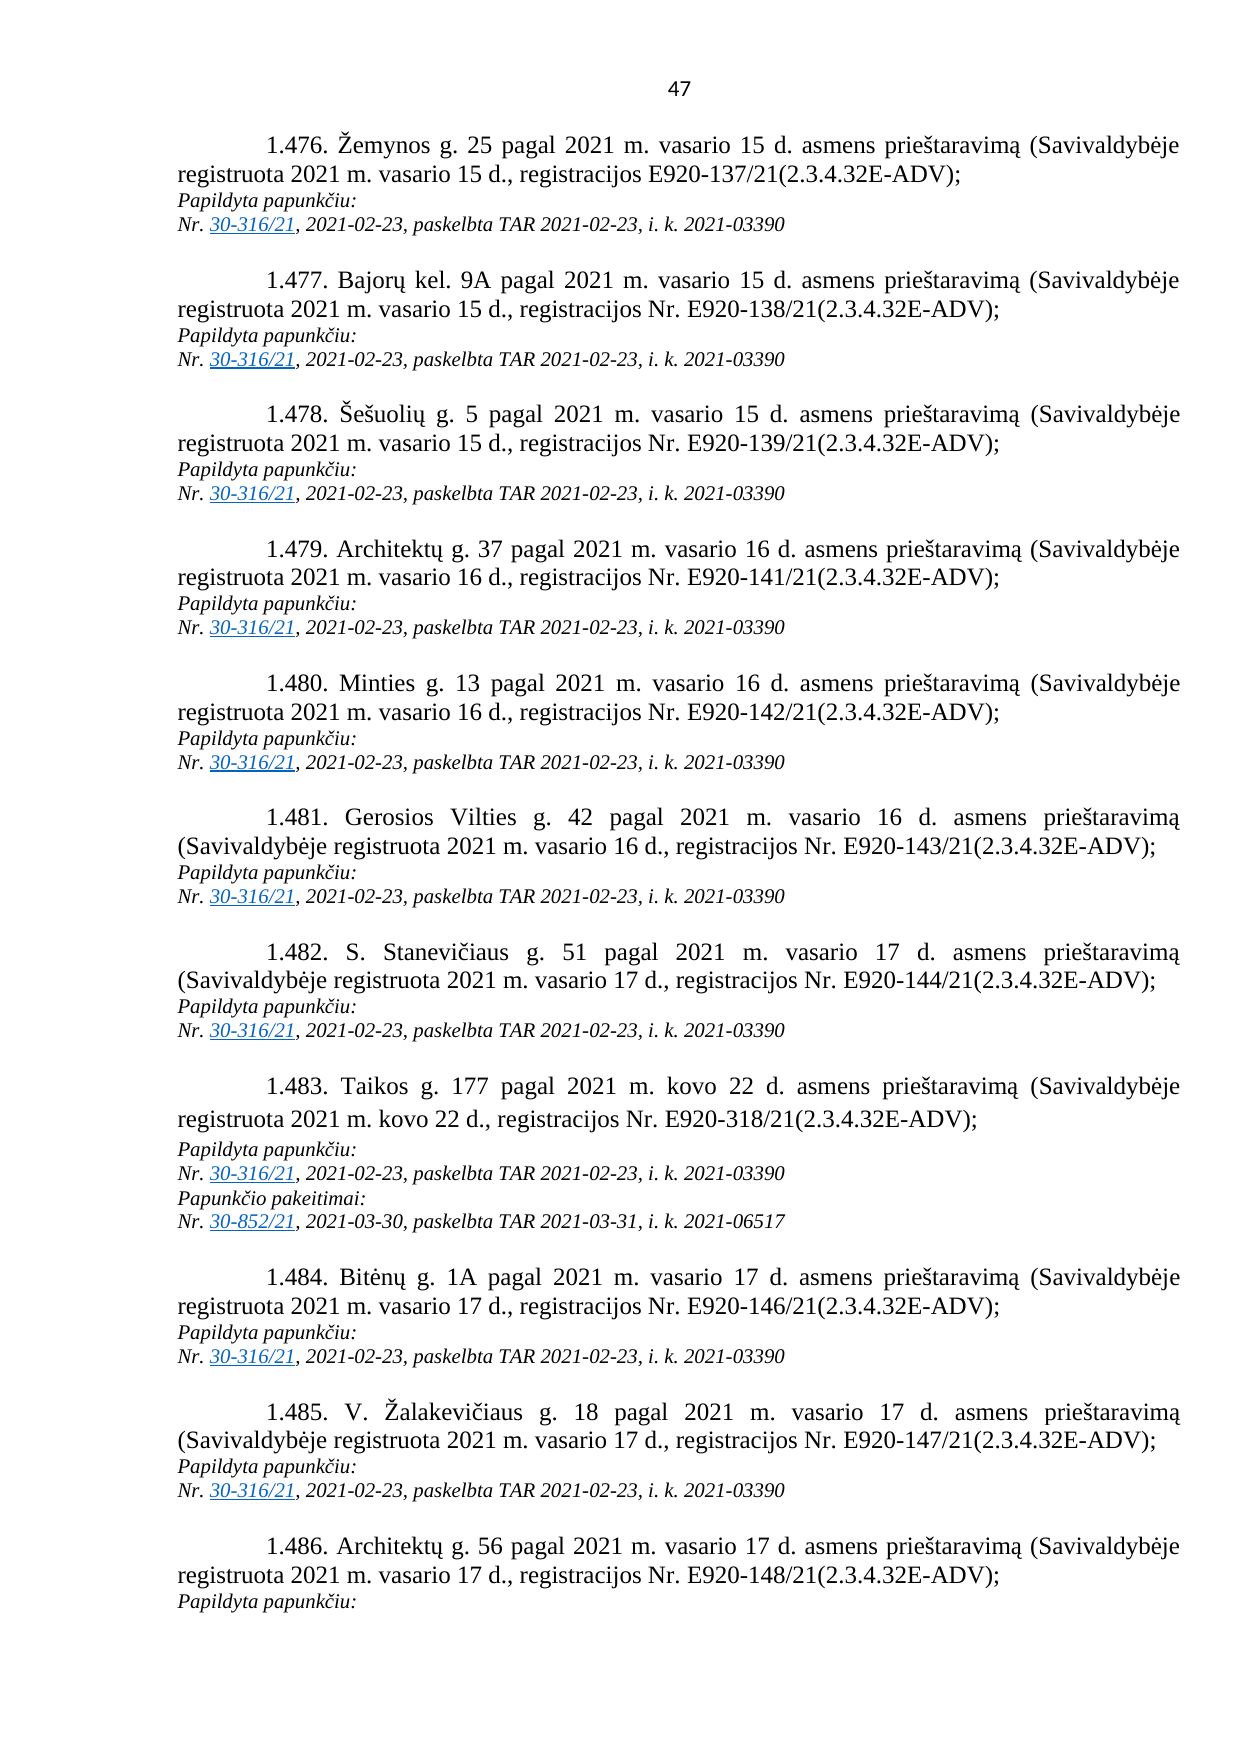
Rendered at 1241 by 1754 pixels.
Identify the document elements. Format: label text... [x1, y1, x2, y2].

text 1.483. Taikos g. 177 pagal 2021 m. kovo 22 d. asmens prieštaravimą (Savivaldybėje registruota 2021 m. kovo 22 d., registracijos Nr. E920-318/21(2.3.4.32E-ADV); [177, 1071, 1181, 1133]
text Nr. 30-316/21, 2021-02-23, paskelbta TAR 2021-02-23, i. k. 2021-03390 [177, 1344, 1181, 1368]
text Nr. 30-852/21, 2021-03-30, paskelbta TAR 2021-03-31, i. k. 2021-06517 [177, 1209, 1181, 1233]
text Papildyta papunkčiu: [177, 726, 1181, 750]
text Papunkčio pakeitimai: [177, 1185, 1181, 1209]
text 1.476. Žemynos g. 25 pagal 2021 m. vasario 15 d. asmens prieštaravimą (Savivaldybėje registruota 2021 m. vasario 15 d., registracijos E920-137/21(2.3.4.32E-ADV); [177, 131, 1181, 188]
text Nr. 30-316/21, 2021-02-23, paskelbta TAR 2021-02-23, i. k. 2021-03390 [177, 615, 1181, 639]
text Papildyta papunkčiu: [177, 1454, 1181, 1478]
text 1.477. Bajorų kel. 9A pagal 2021 m. vasario 15 d. asmens prieštaravimą (Savivaldybėje registruota 2021 m. vasario 15 d., registracijos Nr. E920-138/21(2.3.4.32E-ADV); [177, 265, 1181, 322]
text Papildyta papunkčiu: [177, 860, 1181, 884]
text Papildyta papunkčiu: [177, 1588, 1181, 1613]
text Nr. 30-316/21, 2021-02-23, paskelbta TAR 2021-02-23, i. k. 2021-03390 [177, 884, 1181, 908]
text Papildyta papunkčiu: [177, 457, 1181, 481]
text 1.485. V. Žalakevičiaus g. 18 pagal 2021 m. vasario 17 d. asmens prieštaravimą (Savivaldybėje registruota 2021 m. vasario 17 d., registracijos Nr. E920-147/21(2.3.4.32E-ADV); [177, 1397, 1181, 1454]
text Nr. 30-316/21, 2021-02-23, paskelbta TAR 2021-02-23, i. k. 2021-03390 [177, 1018, 1181, 1042]
text 1.480. Minties g. 13 pagal 2021 m. vasario 16 d. asmens prieštaravimą (Savivaldybėje registruota 2021 m. vasario 16 d., registracijos Nr. E920-142/21(2.3.4.32E-ADV); [177, 668, 1181, 726]
text 1.481. Gerosios Vilties g. 42 pagal 2021 m. vasario 16 d. asmens prieštaravimą (Savivaldybėje registruota 2021 m. vasario 16 d., registracijos Nr. E920-143/21(2.3.4.32E-ADV); [177, 802, 1181, 860]
text 1.478. Šešuolių g. 5 pagal 2021 m. vasario 15 d. asmens prieštaravimą (Savivaldybėje registruota 2021 m. vasario 15 d., registracijos Nr. E920-139/21(2.3.4.32E-ADV); [177, 399, 1181, 457]
text Nr. 30-316/21, 2021-02-23, paskelbta TAR 2021-02-23, i. k. 2021-03390 [177, 1478, 1181, 1502]
text Nr. 30-316/21, 2021-02-23, paskelbta TAR 2021-02-23, i. k. 2021-03390 [177, 1161, 1181, 1185]
text Papildyta papunkčiu: [177, 1137, 1181, 1161]
text Papildyta papunkčiu: [177, 188, 1181, 212]
text 1.482. S. Stanevičiaus g. 51 pagal 2021 m. vasario 17 d. asmens prieštaravimą (Savivaldybėje registruota 2021 m. vasario 17 d., registracijos Nr. E920-144/21(2.3.4.32E-ADV); [177, 937, 1181, 994]
text Papildyta papunkčiu: [177, 1320, 1181, 1344]
text 1.486. Architektų g. 56 pagal 2021 m. vasario 17 d. asmens prieštaravimą (Savivaldybėje registruota 2021 m. vasario 17 d., registracijos Nr. E920-148/21(2.3.4.32E-ADV); [177, 1531, 1181, 1588]
text Nr. 30-316/21, 2021-02-23, paskelbta TAR 2021-02-23, i. k. 2021-03390 [177, 481, 1181, 505]
text Papildyta papunkčiu: [177, 322, 1181, 347]
text Nr. 30-316/21, 2021-02-23, paskelbta TAR 2021-02-23, i. k. 2021-03390 [177, 750, 1181, 774]
text 1.484. Bitėnų g. 1A pagal 2021 m. vasario 17 d. asmens prieštaravimą (Savivaldybėje registruota 2021 m. vasario 17 d., registracijos Nr. E920-146/21(2.3.4.32E-ADV); [177, 1262, 1181, 1320]
text Nr. 30-316/21, 2021-02-23, paskelbta TAR 2021-02-23, i. k. 2021-03390 [177, 347, 1181, 371]
text 1.479. Architektų g. 37 pagal 2021 m. vasario 16 d. asmens prieštaravimą (Savivaldybėje registruota 2021 m. vasario 16 d., registracijos Nr. E920-141/21(2.3.4.32E-ADV); [177, 534, 1181, 591]
text Papildyta papunkčiu: [177, 994, 1181, 1018]
text Nr. 30-316/21, 2021-02-23, paskelbta TAR 2021-02-23, i. k. 2021-03390 [177, 212, 1181, 236]
text Papildyta papunkčiu: [177, 591, 1181, 615]
